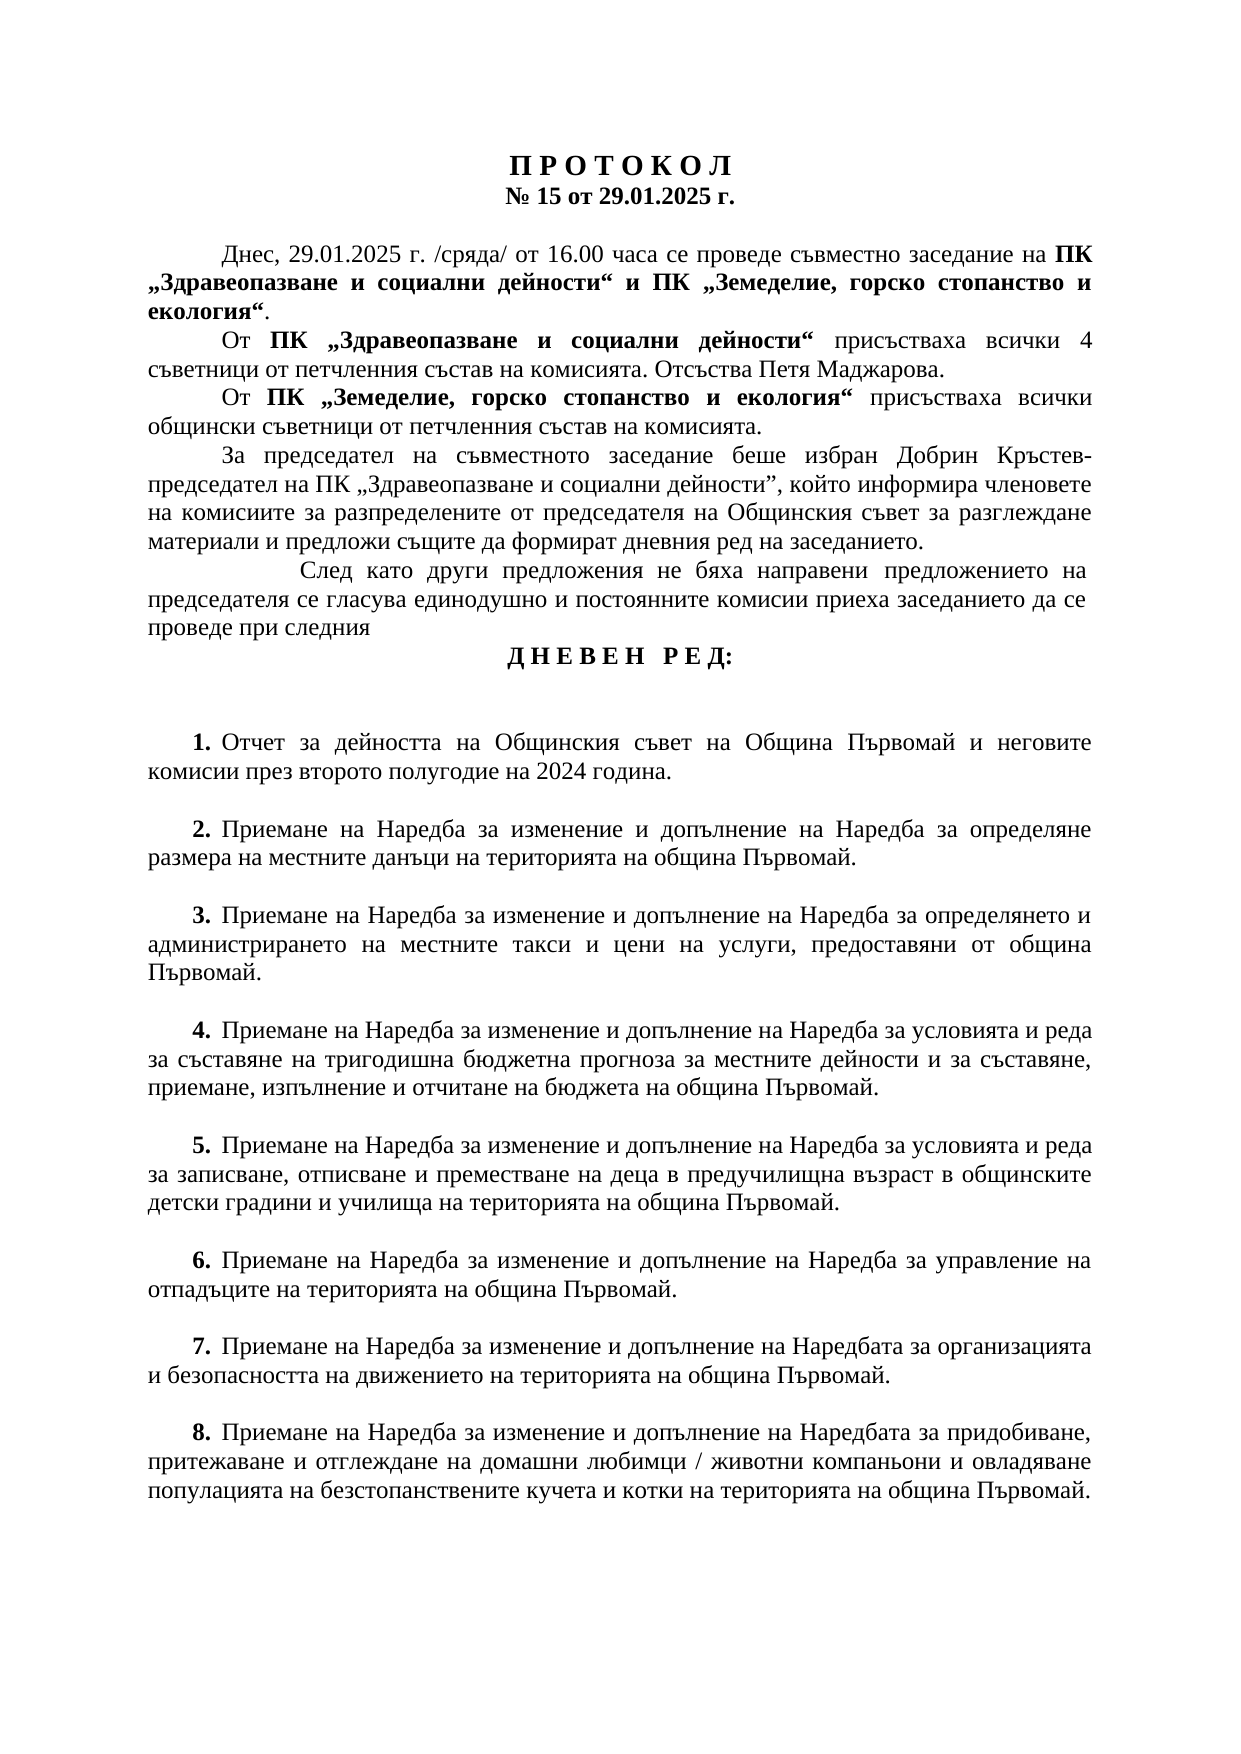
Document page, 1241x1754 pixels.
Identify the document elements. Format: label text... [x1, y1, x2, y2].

text За председател на съвместното заседание беше избран Добрин Кръстев- председател на ПК „Здравеопазване и социални дейности”, който информира членовете на комисиите за разпределените от председателя на Общинския съвет за разглеждане материали и предложи същите да формират дневния ред на заседанието. [148, 440, 1093, 555]
list Отчет за дейността на Общинския съвет на Община Първомай и неговите комисии през второто полугодие на 2024 година. [148, 727, 1093, 785]
text П Р О Т О К О Л [148, 148, 1093, 181]
text От ПК „Здравеопазване и социални дейности“ присъстваха всички 4 съветници от петчленния състав на комисията. Отсъства Петя Маджарова. [148, 325, 1093, 382]
text От ПК „Земеделие, горско стопанство и екология“ присъстваха всички общински съветници от петчленния състав на комисията. [148, 382, 1093, 440]
list Приемане на Наредба за изменение и допълнение на Наредбата за придобиване, притежаване и отглеждане на домашни любимци / животни компаньони и овладяване популацията на безстопанствените кучета и котки на територията на община Първомай. [148, 1417, 1093, 1504]
text Д Н Е В Е Н Р Е Д: [148, 641, 1093, 670]
list Приемане на Наредба за изменение и допълнение на Наредба за определяне размера на местните данъци на територията на община Първомай. [148, 814, 1093, 871]
list Приемане на Наредба за изменение и допълнение на Наредба за условията и реда за съставяне на тригодишна бюджетна прогноза за местните дейности и за съставяне, приемане, изпълнение и отчитане на бюджета на община Първомай. [148, 1015, 1093, 1101]
text Днес, 29.01.2025 г. /сряда/ от 16.00 часа се проведе съвместно заседание на ПК „Здравеопазване и социални дейности“ и ПК „Земеделие, горско стопанство и екология“. [148, 239, 1093, 325]
text След като други предложения не бяха направени предложението на председателя се гласува единодушно и постоянните комисии приеха заседанието да се проведе при следния [148, 555, 1087, 641]
text № 15 от 29.01.2025 г. [148, 181, 1093, 210]
list Приемане на Наредба за изменение и допълнение на Наредбата за организацията и безопасността на движението на територията на община Първомай. [148, 1331, 1093, 1389]
list Приемане на Наредба за изменение и допълнение на Наредба за определянето и администрирането на местните такси и цени на услуги, предоставяни от община Първомай. [148, 900, 1093, 986]
list Приемане на Наредба за изменение и допълнение на Наредба за управление на отпадъците на територията на община Първомай. [148, 1245, 1093, 1302]
list Приемане на Наредба за изменение и допълнение на Наредба за условията и реда за записване, отписване и преместване на деца в предучилищна възраст в общинските детски градини и училища на територията на община Първомай. [148, 1130, 1093, 1216]
